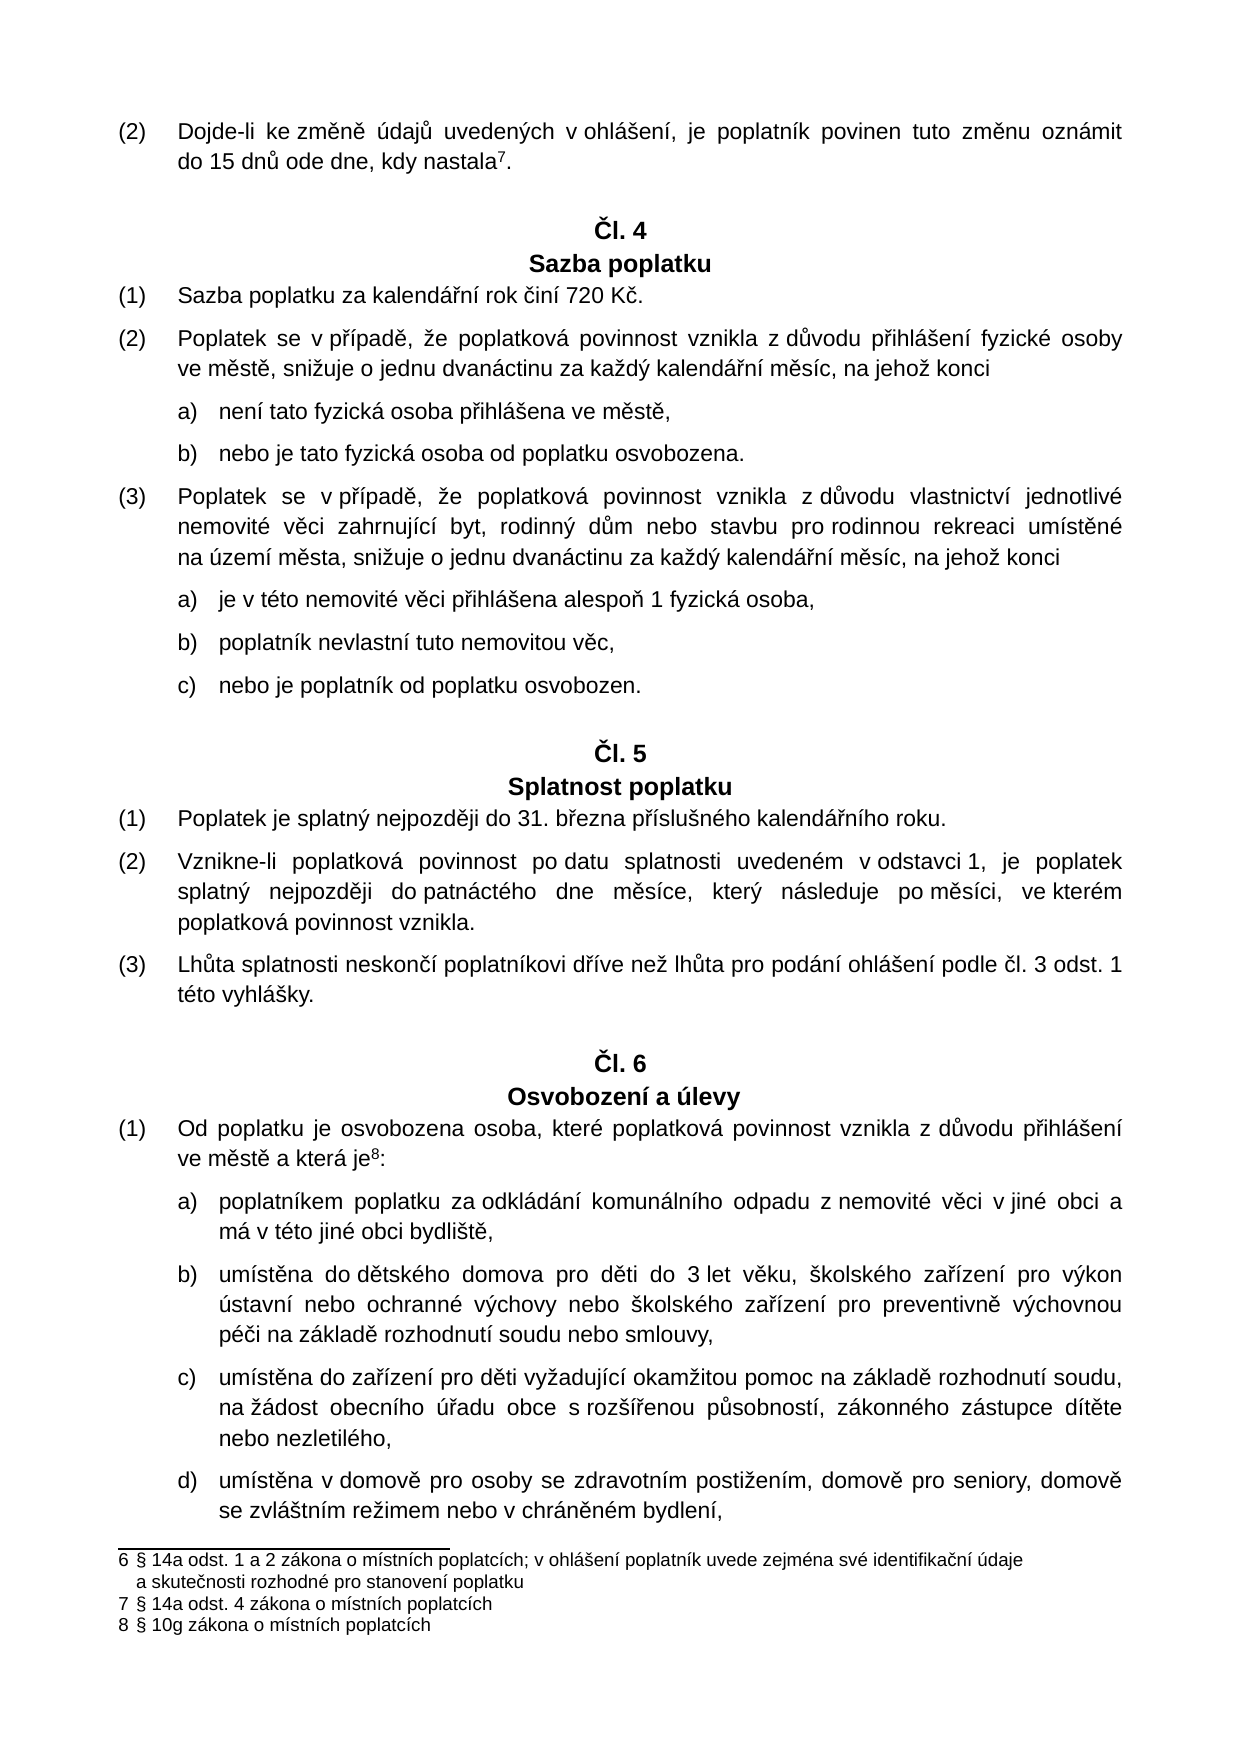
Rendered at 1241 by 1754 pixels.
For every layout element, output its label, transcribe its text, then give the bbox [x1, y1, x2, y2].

list Sazba poplatku za kalendářní rok činí 720 Kč. [118, 282, 1122, 308]
list § 14a odst. 1 a 2 zákona o místních poplatcích; v ohlášení poplatník uvede zejména své identifikační údaje a skutečnosti rozhodné pro stanovení poplatku [118, 1549, 1122, 1592]
list umístěna do zařízení pro děti vyžadující okamžitou pomoc na základě rozhodnutí soudu, na žádost obecního úřadu obce s rozšířenou působností, zákonného zástupce dítěte nebo nezletilého, [177, 1364, 1122, 1451]
list Poplatek je splatný nejpozději do 31. března příslušného kalendářního roku. [118, 805, 1122, 832]
list Dojde-li ke změně údajů uvedených v ohlášení, je poplatník povinen tuto změnu oznámit do 15 dnů ode dne, kdy nastala. [118, 118, 1122, 175]
list Poplatek se v případě, že poplatková povinnost vznikla z důvodu přihlášení fyzické osoby ve městě, snižuje o jednu dvanáctinu za každý kalendářní měsíc, na jehož konci [118, 325, 1122, 381]
list Od poplatku je osvobozena osoba, které poplatková povinnost vznikla z důvodu přihlášení ve městě a která je: [118, 1115, 1122, 1172]
list nebo je poplatník od poplatku osvobozen. [177, 672, 1122, 698]
subtitle Čl. 6 Osvobození a úlevy [118, 1049, 1122, 1111]
list umístěna v domově pro osoby se zdravotním postižením, domově pro seniory, domově se zvláštním režimem nebo v chráněném bydlení, [177, 1467, 1122, 1524]
list Lhůta splatnosti neskončí poplatníkovi dříve než lhůta pro podání ohlášení podle čl. 3 odst. 1 této vyhlášky. [118, 951, 1122, 1008]
list nebo je tato fyzická osoba od poplatku osvobozena. [177, 440, 1122, 467]
subtitle Čl. 4 Sazba poplatku [118, 216, 1122, 278]
list Vznikne-li poplatková povinnost po datu splatnosti uvedeném v odstavci 1, je poplatek splatný nejpozději do patnáctého dne měsíce, který následuje po měsíci, ve kterém poplatková povinnost vznikla. [118, 848, 1122, 935]
list § 14a odst. 4 zákona o místních poplatcích [118, 1592, 1122, 1614]
list poplatník nevlastní tuto nemovitou věc, [177, 629, 1122, 655]
list poplatníkem poplatku za odkládání komunálního odpadu z nemovité věci v jiné obci a má v této jiné obci bydliště, [177, 1188, 1122, 1245]
list § 10g zákona o místních poplatcích [118, 1614, 1122, 1635]
list je v této nemovité věci přihlášena alespoň 1 fyzická osoba, [177, 586, 1122, 613]
subtitle Čl. 5 Splatnost poplatku [118, 739, 1122, 801]
list Poplatek se v případě, že poplatková povinnost vznikla z důvodu vlastnictví jednotlivé nemovité věci zahrnující byt, rodinný dům nebo stavbu pro rodinnou rekreaci umístěné na území města, snižuje o jednu dvanáctinu za každý kalendářní měsíc, na jehož konci [118, 483, 1122, 570]
list umístěna do dětského domova pro děti do 3 let věku, školského zařízení pro výkon ústavní nebo ochranné výchovy nebo školského zařízení pro preventivně výchovnou péči na základě rozhodnutí soudu nebo smlouvy, [177, 1261, 1122, 1348]
list není tato fyzická osoba přihlášena ve městě, [177, 398, 1122, 424]
